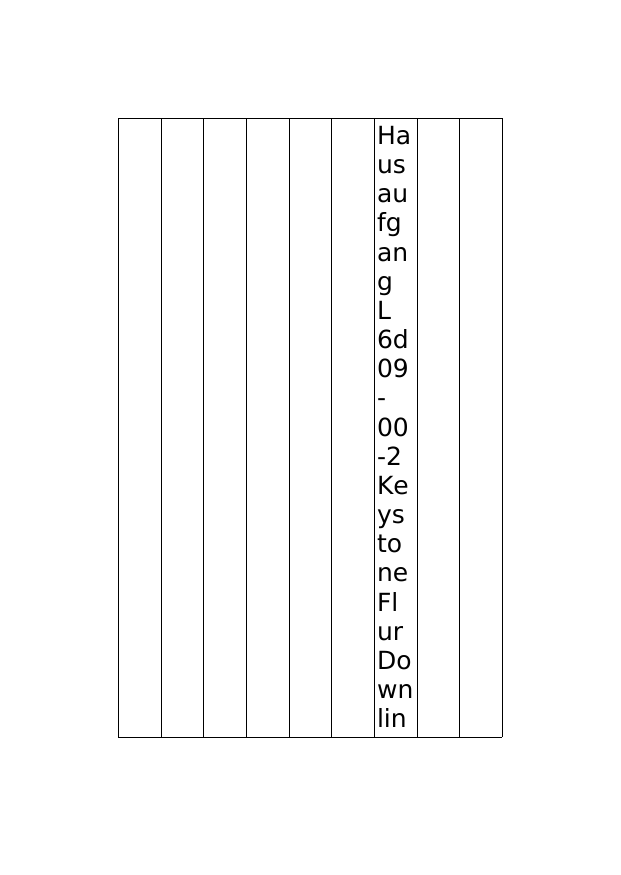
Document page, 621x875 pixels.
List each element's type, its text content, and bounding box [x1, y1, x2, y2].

table_cell [247, 119, 289, 737]
table_cell [418, 119, 459, 737]
table_cell Hausaufgang L 6d 09-00-2 Keystone Flur Downlin [375, 119, 417, 737]
table_cell [290, 119, 331, 737]
table_cell [204, 119, 246, 737]
table_cell [119, 119, 161, 737]
table_cell [460, 119, 502, 737]
table_cell [332, 119, 374, 737]
table_cell [162, 119, 203, 737]
